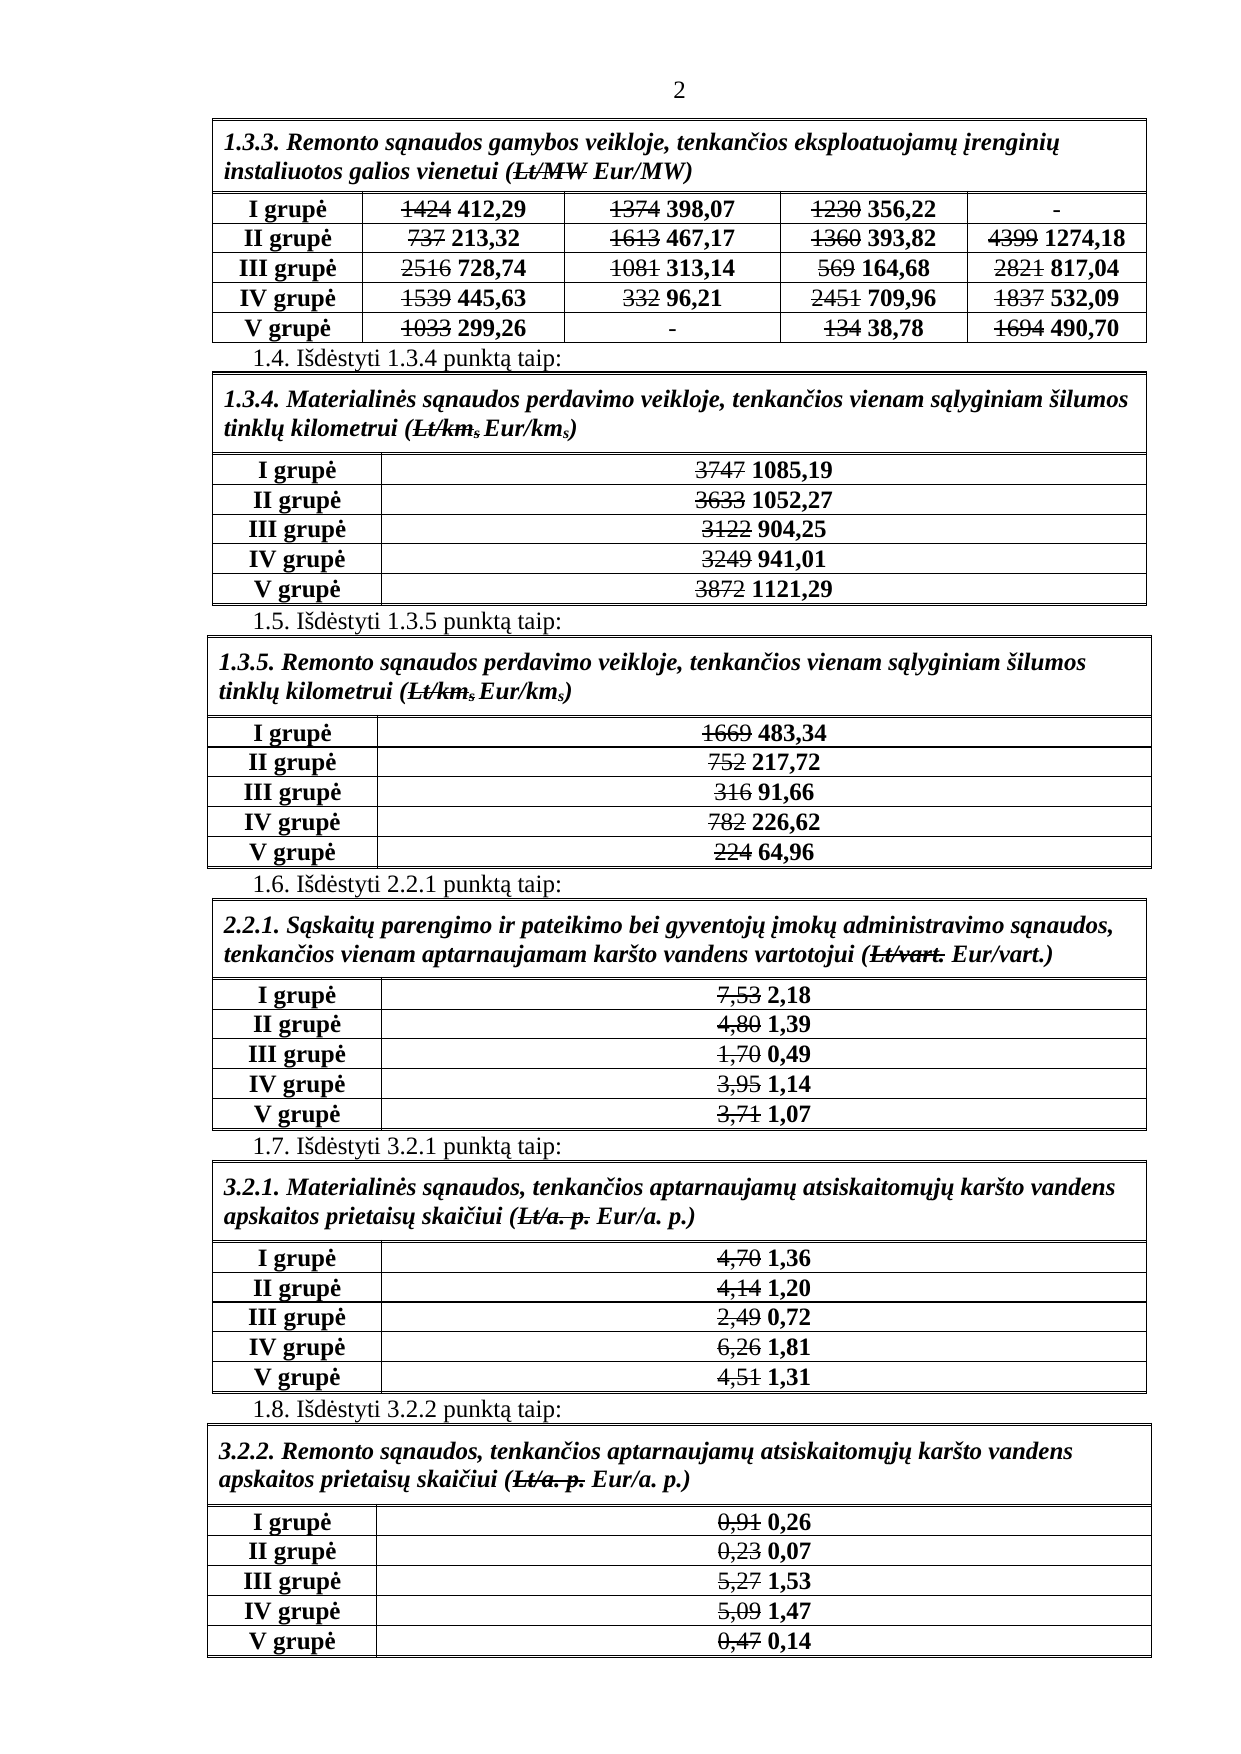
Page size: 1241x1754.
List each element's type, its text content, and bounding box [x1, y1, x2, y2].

table_cell 0,91 0,26 [377, 1507, 1151, 1535]
table_cell 1374 398,07 [565, 194, 780, 222]
table_cell 4,80 1,39 [382, 1010, 1146, 1038]
table_cell II grupė [208, 1536, 376, 1565]
table_header 2.2.1. Sąskaitų parengimo ir pateikimo bei gyventojų įmokų administravimo sąnaudos, tenkančios vienam aptarnaujamam karšto vandens vartotojui (Lt/vart. Eur/vart.) [213, 901, 1146, 977]
table_cell III grupė [213, 1039, 381, 1068]
table_cell 316 91,66 [378, 777, 1151, 806]
table_cell I grupė [213, 194, 362, 222]
table_cell 1360 393,82 [781, 224, 967, 252]
table_cell IV grupė [213, 1332, 381, 1361]
table_cell IV grupė [213, 1069, 381, 1098]
table_cell 1694 490,70 [968, 313, 1146, 342]
table_cell - [565, 313, 780, 342]
table_cell 3633 1052,27 [382, 485, 1146, 513]
table_cell III grupė [213, 253, 362, 282]
table_header 3.2.1. Materialinės sąnaudos, tenkančios aptarnaujamų atsiskaitomųjų karšto vandens apskaitos prietaisų skaičiui (Lt/a. p. Eur/a. p.) [213, 1163, 1146, 1240]
table_cell 1837 532,09 [968, 283, 1146, 312]
table_cell 5,27 1,53 [377, 1566, 1151, 1595]
table_cell 7,53 2,18 [382, 980, 1146, 1008]
table_header 1.3.5. Remonto sąnaudos perdavimo veikloje, tenkančios vienam sąlyginiam šilumos tinklų kilometrui (Lt/kms Eur/kms) [208, 638, 1151, 714]
table_cell I grupė [208, 1507, 376, 1535]
table_cell 2516 728,74 [363, 253, 564, 282]
table_cell V grupė [208, 1626, 376, 1654]
table_cell 134 38,78 [781, 313, 967, 342]
table_cell I grupė [213, 1243, 381, 1272]
table_cell II grupė [213, 1273, 381, 1301]
table_cell 3747 1085,19 [382, 455, 1146, 484]
table_cell 737 213,32 [363, 224, 564, 252]
table_cell 3249 941,01 [382, 544, 1146, 573]
table_cell 4399 1274,18 [968, 224, 1146, 252]
table_cell IV grupė [208, 1596, 376, 1625]
table_cell V grupė [208, 837, 377, 866]
table_header 1.3.3. Remonto sąnaudos gamybos veikloje, tenkančios eksploatuojamų įrenginių instaliuotos galios vienetui (Lt/MW Eur/MW) [213, 121, 1146, 191]
table_cell IV grupė [213, 544, 381, 573]
table_cell 3872 1121,29 [382, 574, 1146, 603]
table_cell III grupė [213, 1303, 381, 1331]
table_cell 569 164,68 [781, 253, 967, 282]
table_cell I grupė [213, 980, 381, 1008]
table_cell 1424 412,29 [363, 194, 564, 222]
table_cell IV grupė [213, 283, 362, 312]
table_header 1.3.4. Materialinės sąnaudos perdavimo veikloje, tenkančios vienam sąlyginiam šilumos tinklų kilometrui (Lt/kms Eur/kms) [213, 375, 1146, 452]
table_cell 2,49 0,72 [382, 1303, 1146, 1331]
table_cell III grupė [208, 777, 377, 806]
table_cell 3,95 1,14 [382, 1069, 1146, 1098]
table_cell 3,71 1,07 [382, 1099, 1146, 1128]
table_cell V grupė [213, 574, 381, 603]
table_cell II grupė [213, 1010, 381, 1038]
table_cell 1613 467,17 [565, 224, 780, 252]
table_cell 6,26 1,81 [382, 1332, 1146, 1361]
table_cell III grupė [213, 515, 381, 543]
text 1.5. Išdėstyti 1.3.5 punktą taip: [177, 606, 1181, 635]
table_cell 1033 299,26 [363, 313, 564, 342]
table_cell 0,23 0,07 [377, 1536, 1151, 1565]
table_cell V grupė [213, 1362, 381, 1391]
table_cell 332 96,21 [565, 283, 780, 312]
table_cell 1669 483,34 [378, 718, 1151, 746]
table_cell 2821 817,04 [968, 253, 1146, 282]
table_cell 1,70 0,49 [382, 1039, 1146, 1068]
text 1.7. Išdėstyti 3.2.1 punktą taip: [177, 1131, 1181, 1159]
table_cell II grupė [213, 485, 381, 513]
table_cell II grupė [213, 224, 362, 252]
table_cell 752 217,72 [378, 748, 1151, 776]
table_cell 4,51 1,31 [382, 1362, 1146, 1391]
table_cell V grupė [213, 1099, 381, 1128]
table_cell 4,70 1,36 [382, 1243, 1146, 1272]
table_cell 1230 356,22 [781, 194, 967, 222]
text 1.8. Išdėstyti 3.2.2 punktą taip: [177, 1394, 1181, 1423]
table_cell IV grupė [208, 807, 377, 836]
table_cell 224 64,96 [378, 837, 1151, 866]
table_cell II grupė [208, 748, 377, 776]
table_cell I grupė [208, 718, 377, 746]
table_cell III grupė [208, 1566, 376, 1595]
table_cell 1081 313,14 [565, 253, 780, 282]
table_cell 4,14 1,20 [382, 1273, 1146, 1301]
table_cell 3122 904,25 [382, 515, 1146, 543]
table_cell 0,47 0,14 [377, 1626, 1151, 1654]
table_cell 782 226,62 [378, 807, 1151, 836]
table_cell 5,09 1,47 [377, 1596, 1151, 1625]
text 1.4. Išdėstyti 1.3.4 punktą taip: [177, 343, 1181, 371]
table_header 3.2.2. Remonto sąnaudos, tenkančios aptarnaujamų atsiskaitomųjų karšto vandens apskaitos prietaisų skaičiui (Lt/a. p. Eur/a. p.) [208, 1426, 1151, 1503]
table_cell - [968, 194, 1146, 222]
table_cell V grupė [213, 313, 362, 342]
table_cell I grupė [213, 455, 381, 484]
table_cell 2451 709,96 [781, 283, 967, 312]
text 1.6. Išdėstyti 2.2.1 punktą taip: [177, 869, 1181, 897]
table_cell 1539 445,63 [363, 283, 564, 312]
